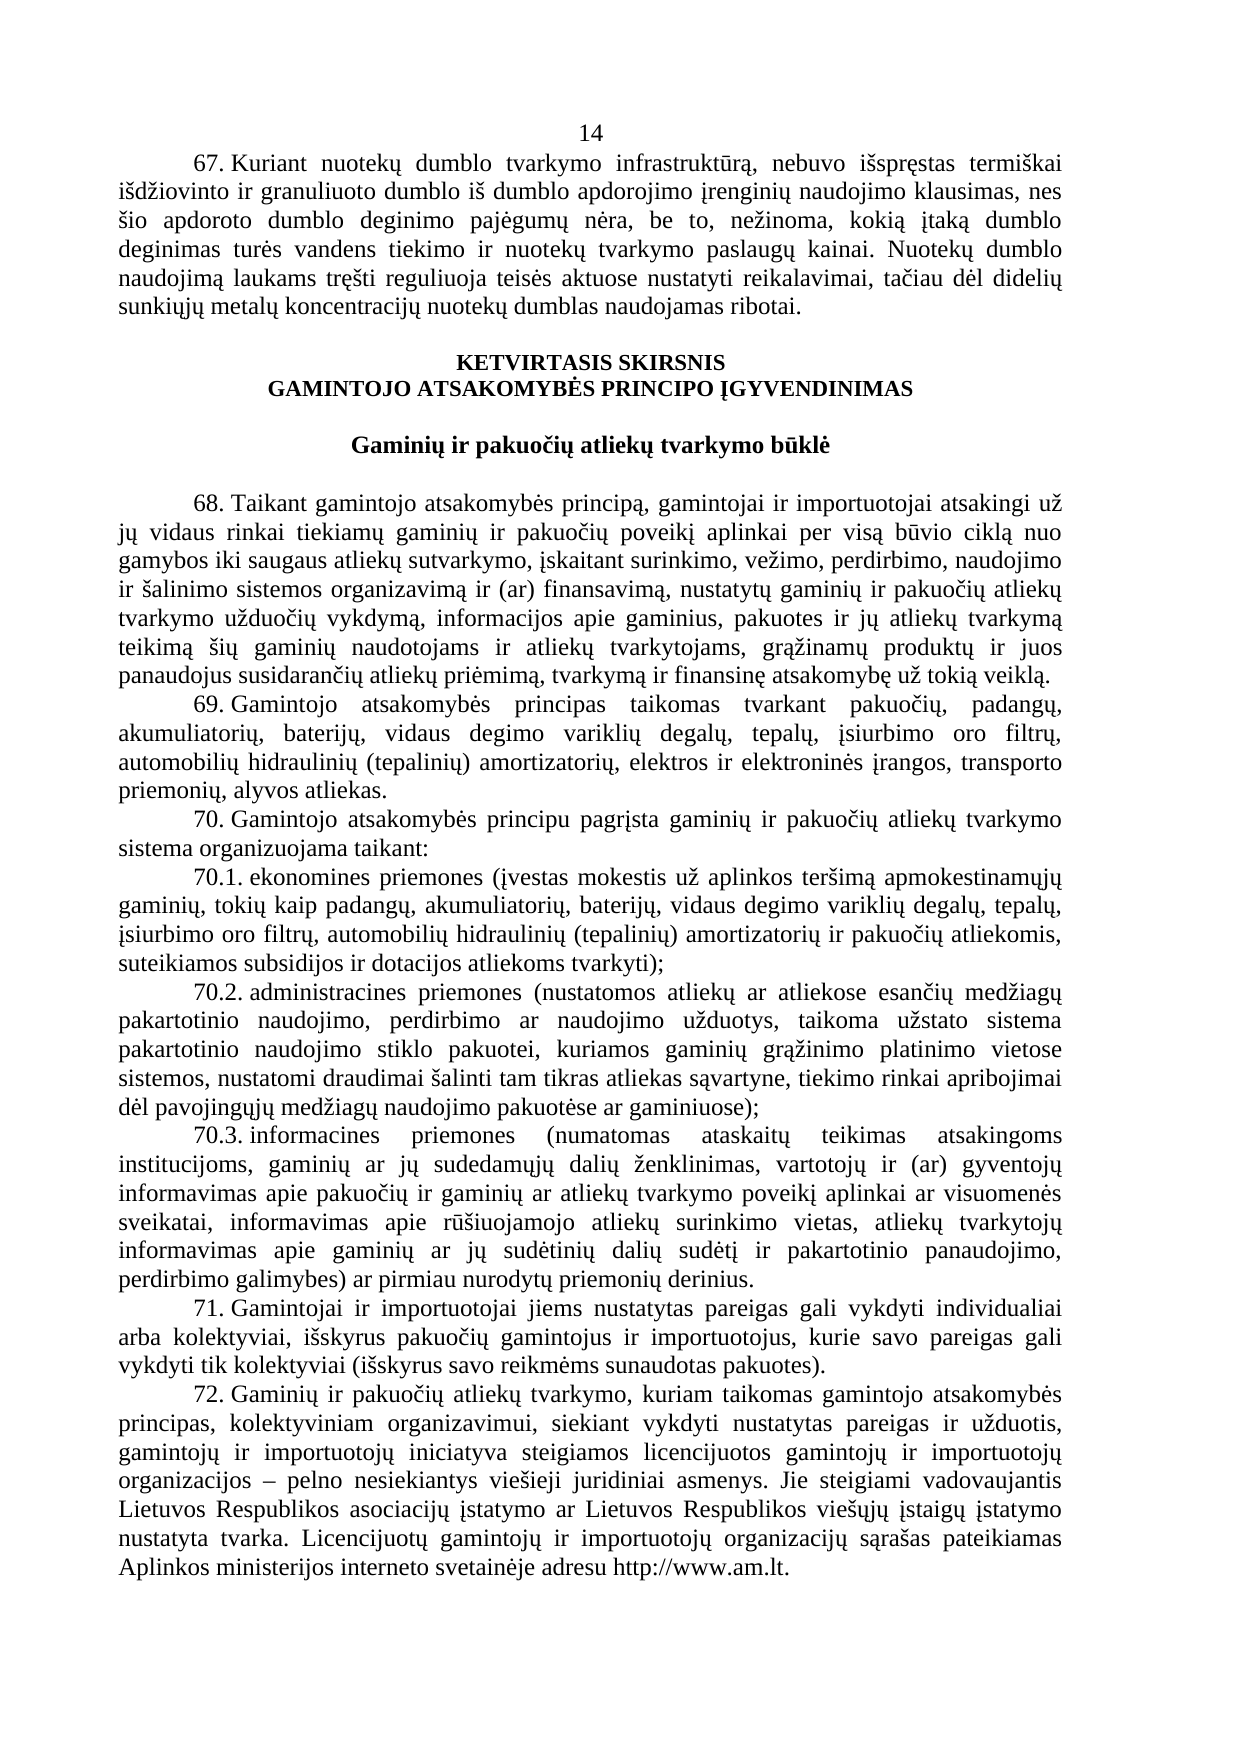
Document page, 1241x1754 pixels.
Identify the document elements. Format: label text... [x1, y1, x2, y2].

text 70.2. administracines priemones (nustatomos atliekų ar atliekose esančių medžiagų pakartotinio naudojimo, perdirbimo ar naudojimo užduotys, taikoma užstato sistema pakartotinio naudojimo stiklo pakuotei, kuriamos gaminių grąžinimo platinimo vietose sistemos, nustatomi draudimai šalinti tam tikras atliekas sąvartyne, tiekimo rinkai apribojimai dėl pavojingųjų medžiagų naudojimo pakuotėse ar gaminiuose); [118, 977, 1063, 1120]
text 71. Gamintojai ir importuotojai jiems nustatytas pareigas gali vykdyti individualiai arba kolektyviai, išskyrus pakuočių gamintojus ir importuotojus, kurie savo pareigas gali vykdyti tik kolektyviai (išskyrus savo reikmėms sunaudotas pakuotes). [118, 1293, 1063, 1379]
text 70.3. informacines priemones (numatomas ataskaitų teikimas atsakingoms institucijoms, gaminių ar jų sudedamųjų dalių ženklinimas, vartotojų ir (ar) gyventojų informavimas apie pakuočių ir gaminių ar atliekų tvarkymo poveikį aplinkai ar visuomenės sveikatai, informavimas apie rūšiuojamojo atliekų surinkimo vietas, atliekų tvarkytojų informavimas apie gaminių ar jų sudėtinių dalių sudėtį ir pakartotinio panaudojimo, perdirbimo galimybes) ar pirmiau nurodytų priemonių derinius. [118, 1120, 1063, 1293]
text 67. Kuriant nuotekų dumblo tvarkymo infrastruktūrą, nebuvo išspręstas termiškai išdžiovinto ir granuliuoto dumblo iš dumblo apdorojimo įrenginių naudojimo klausimas, nes šio apdoroto dumblo deginimo pajėgumų nėra, be to, nežinoma, kokią įtaką dumblo deginimas turės vandens tiekimo ir nuotekų tvarkymo paslaugų kainai. Nuotekų dumblo naudojimą laukams tręšti reguliuoja teisės aktuose nustatyti reikalavimai, tačiau dėl didelių sunkiųjų metalų koncentracijų nuotekų dumblas naudojamas ribotai. [118, 148, 1063, 320]
text 68. Taikant gamintojo atsakomybės principą, gamintojai ir importuotojai atsakingi už jų vidaus rinkai tiekiamų gaminių ir pakuočių poveikį aplinkai per visą būvio ciklą nuo gamybos iki saugaus atliekų sutvarkymo, įskaitant surinkimo, vežimo, perdirbimo, naudojimo ir šalinimo sistemos organizavimą ir (ar) finansavimą, nustatytų gaminių ir pakuočių atliekų tvarkymo užduočių vykdymą, informacijos apie gaminius, pakuotes ir jų atliekų tvarkymą teikimą šių gaminių naudotojams ir atliekų tvarkytojams, grąžinamų produktų ir juos panaudojus susidarančių atliekų priėmimą, tvarkymą ir finansinę atsakomybę už tokią veiklą. [118, 488, 1063, 689]
text KETVIRTASIS SKIRSNIS [118, 349, 1063, 375]
text 69. Gamintojo atsakomybės principas taikomas tvarkant pakuočių, padangų, akumuliatorių, baterijų, vidaus degimo variklių degalų, tepalų, įsiurbimo oro filtrų, automobilių hidraulinių (tepalinių) amortizatorių, elektros ir elektroninės įrangos, transporto priemonių, alyvos atliekas. [118, 689, 1063, 804]
text GAMINTOJO ATSAKOMYBĖS PRINCIPO ĮGYVENDINIMAS [118, 375, 1063, 402]
text 72. Gaminių ir pakuočių atliekų tvarkymo, kuriam taikomas gamintojo atsakomybės principas, kolektyviniam organizavimui, siekiant vykdyti nustatytas pareigas ir užduotis, gamintojų ir importuotojų iniciatyva steigiamos licencijuotos gamintojų ir importuotojų organizacijos – pelno nesiekiantys viešieji juridiniai asmenys. Jie steigiami vadovaujantis Lietuvos Respublikos asociacijų įstatymo ar Lietuvos Respublikos viešųjų įstaigų įstatymo nustatyta tvarka. Licencijuotų gamintojų ir importuotojų organizacijų sąrašas pateikiamas Aplinkos ministerijos interneto svetainėje adresu http://www.am.lt. [118, 1379, 1063, 1580]
text Gaminių ir pakuočių atliekų tvarkymo būklė [118, 430, 1063, 459]
text 70. Gamintojo atsakomybės principu pagrįsta gaminių ir pakuočių atliekų tvarkymo sistema organizuojama taikant: [118, 804, 1063, 862]
text 70.1. ekonomines priemones (įvestas mokestis už aplinkos teršimą apmokestinamųjų gaminių, tokių kaip padangų, akumuliatorių, baterijų, vidaus degimo variklių degalų, tepalų, įsiurbimo oro filtrų, automobilių hidraulinių (tepalinių) amortizatorių ir pakuočių atliekomis, suteikiamos subsidijos ir dotacijos atliekoms tvarkyti); [118, 862, 1063, 977]
